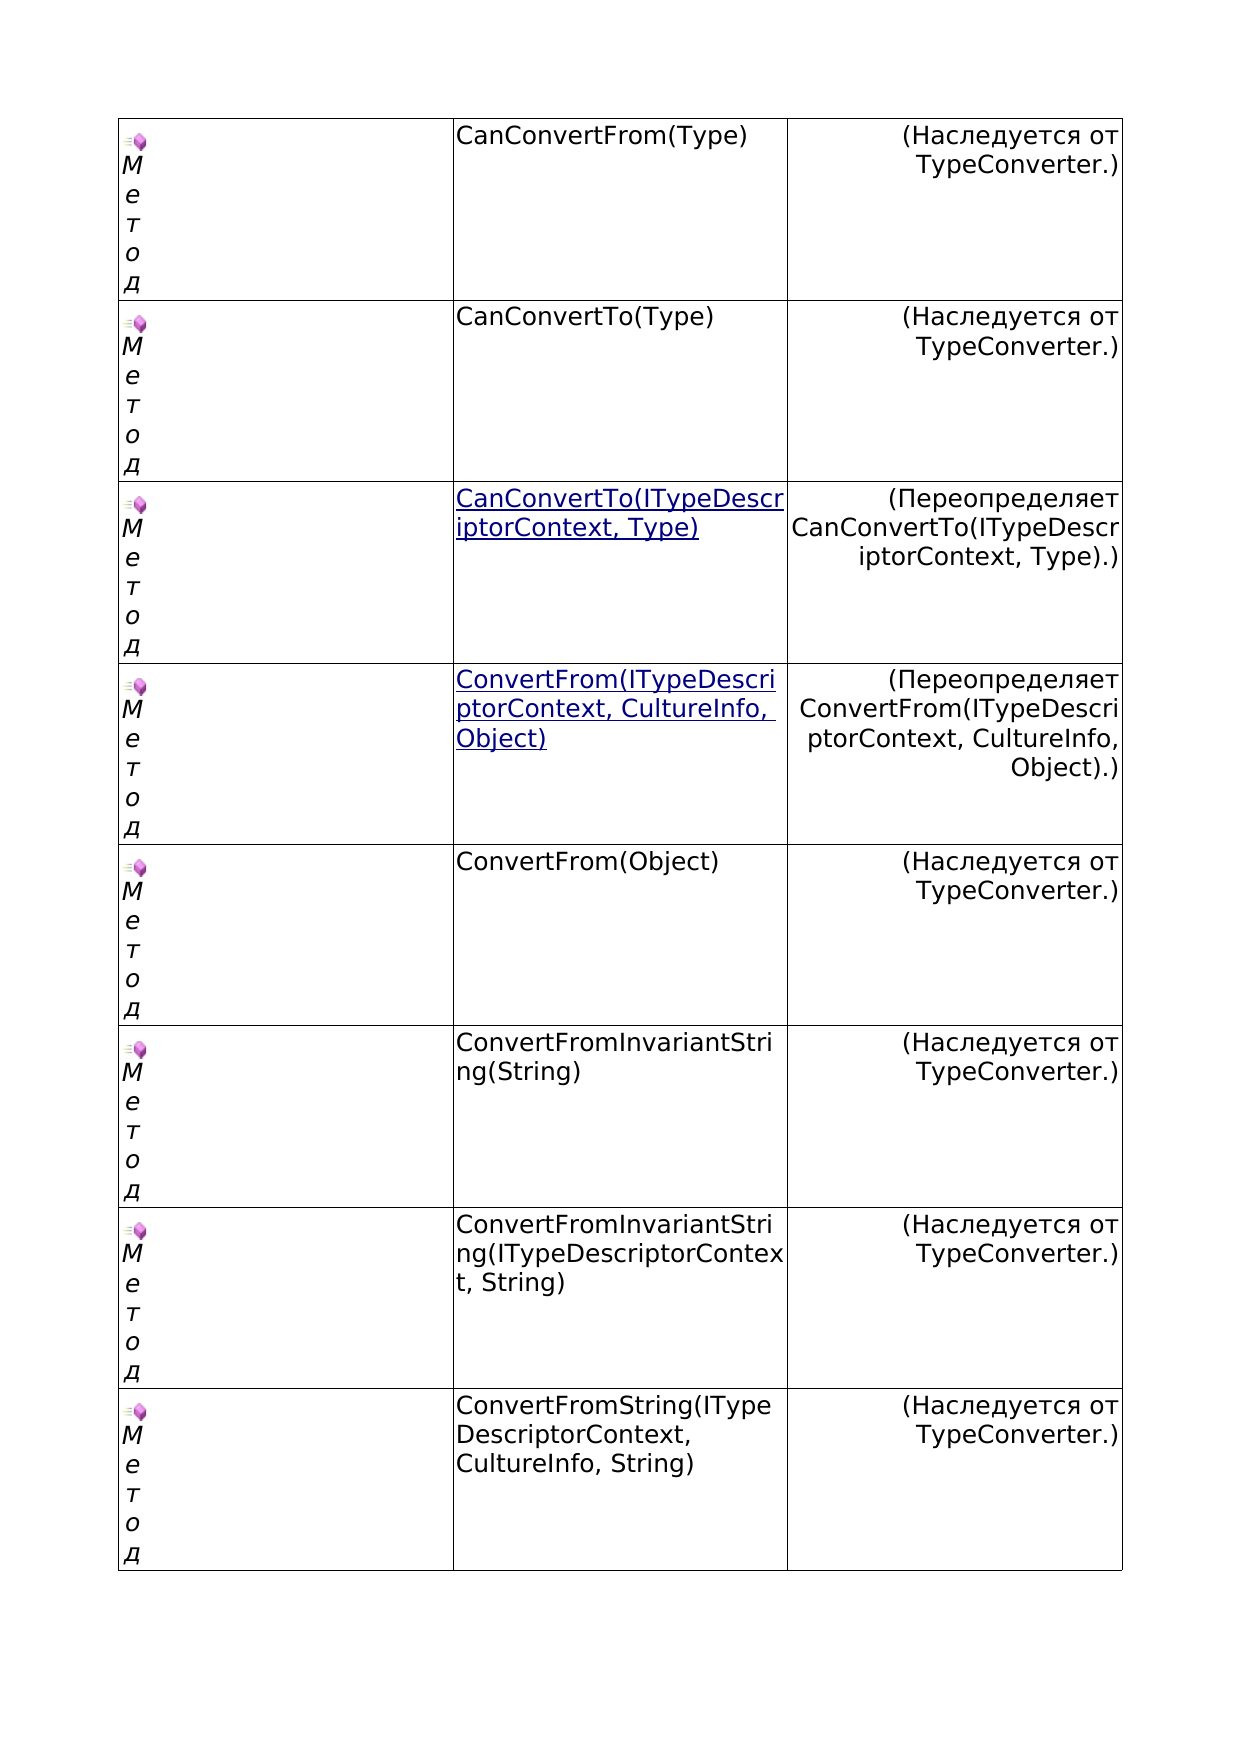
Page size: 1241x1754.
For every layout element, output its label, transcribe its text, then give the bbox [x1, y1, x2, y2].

table_cell [119, 301, 453, 481]
table_cell [119, 664, 453, 844]
table_cell (Переопределяет CanConvertTo(ITypeDescriptorContext, Type).) [788, 482, 1122, 662]
picture [121, 1403, 147, 1421]
picture [121, 859, 147, 877]
picture [121, 496, 147, 514]
table_cell (Наследуется от TypeConverter.) [788, 1389, 1122, 1570]
table_cell [119, 482, 453, 662]
table_cell CanConvertTo(ITypeDescriptorContext, Type) [454, 482, 787, 662]
table_cell ConvertFromString(ITypeDescriptorContext, CultureInfo, String) [454, 1389, 787, 1570]
table_cell (Наследуется от TypeConverter.) [788, 1208, 1122, 1388]
table_cell [119, 1389, 453, 1570]
table_cell [119, 119, 453, 299]
table_cell ConvertFromInvariantString(ITypeDescriptorContext, String) [454, 1208, 787, 1388]
table_cell (Наследуется от TypeConverter.) [788, 119, 1122, 299]
table_cell CanConvertTo(Type) [454, 301, 787, 481]
table_cell CanConvertFrom(Type) [454, 119, 787, 299]
picture [121, 1222, 147, 1240]
table_cell (Наследуется от TypeConverter.) [788, 1026, 1122, 1207]
table_cell ConvertFrom(ITypeDescriptorContext, CultureInfo, Object) [454, 664, 787, 844]
picture [121, 1041, 147, 1059]
table_cell [119, 1026, 453, 1207]
table_cell (Наследуется от TypeConverter.) [788, 845, 1122, 1025]
picture [121, 678, 147, 696]
table_cell (Наследуется от TypeConverter.) [788, 301, 1122, 481]
picture [121, 315, 147, 333]
table_cell (Переопределяет ConvertFrom(ITypeDescriptorContext, CultureInfo, Object).) [788, 664, 1122, 844]
table_cell ConvertFromInvariantString(String) [454, 1026, 787, 1207]
table_cell [119, 1208, 453, 1388]
table_cell ConvertFrom(Object) [454, 845, 787, 1025]
table_cell [119, 845, 453, 1025]
picture [121, 133, 147, 151]
